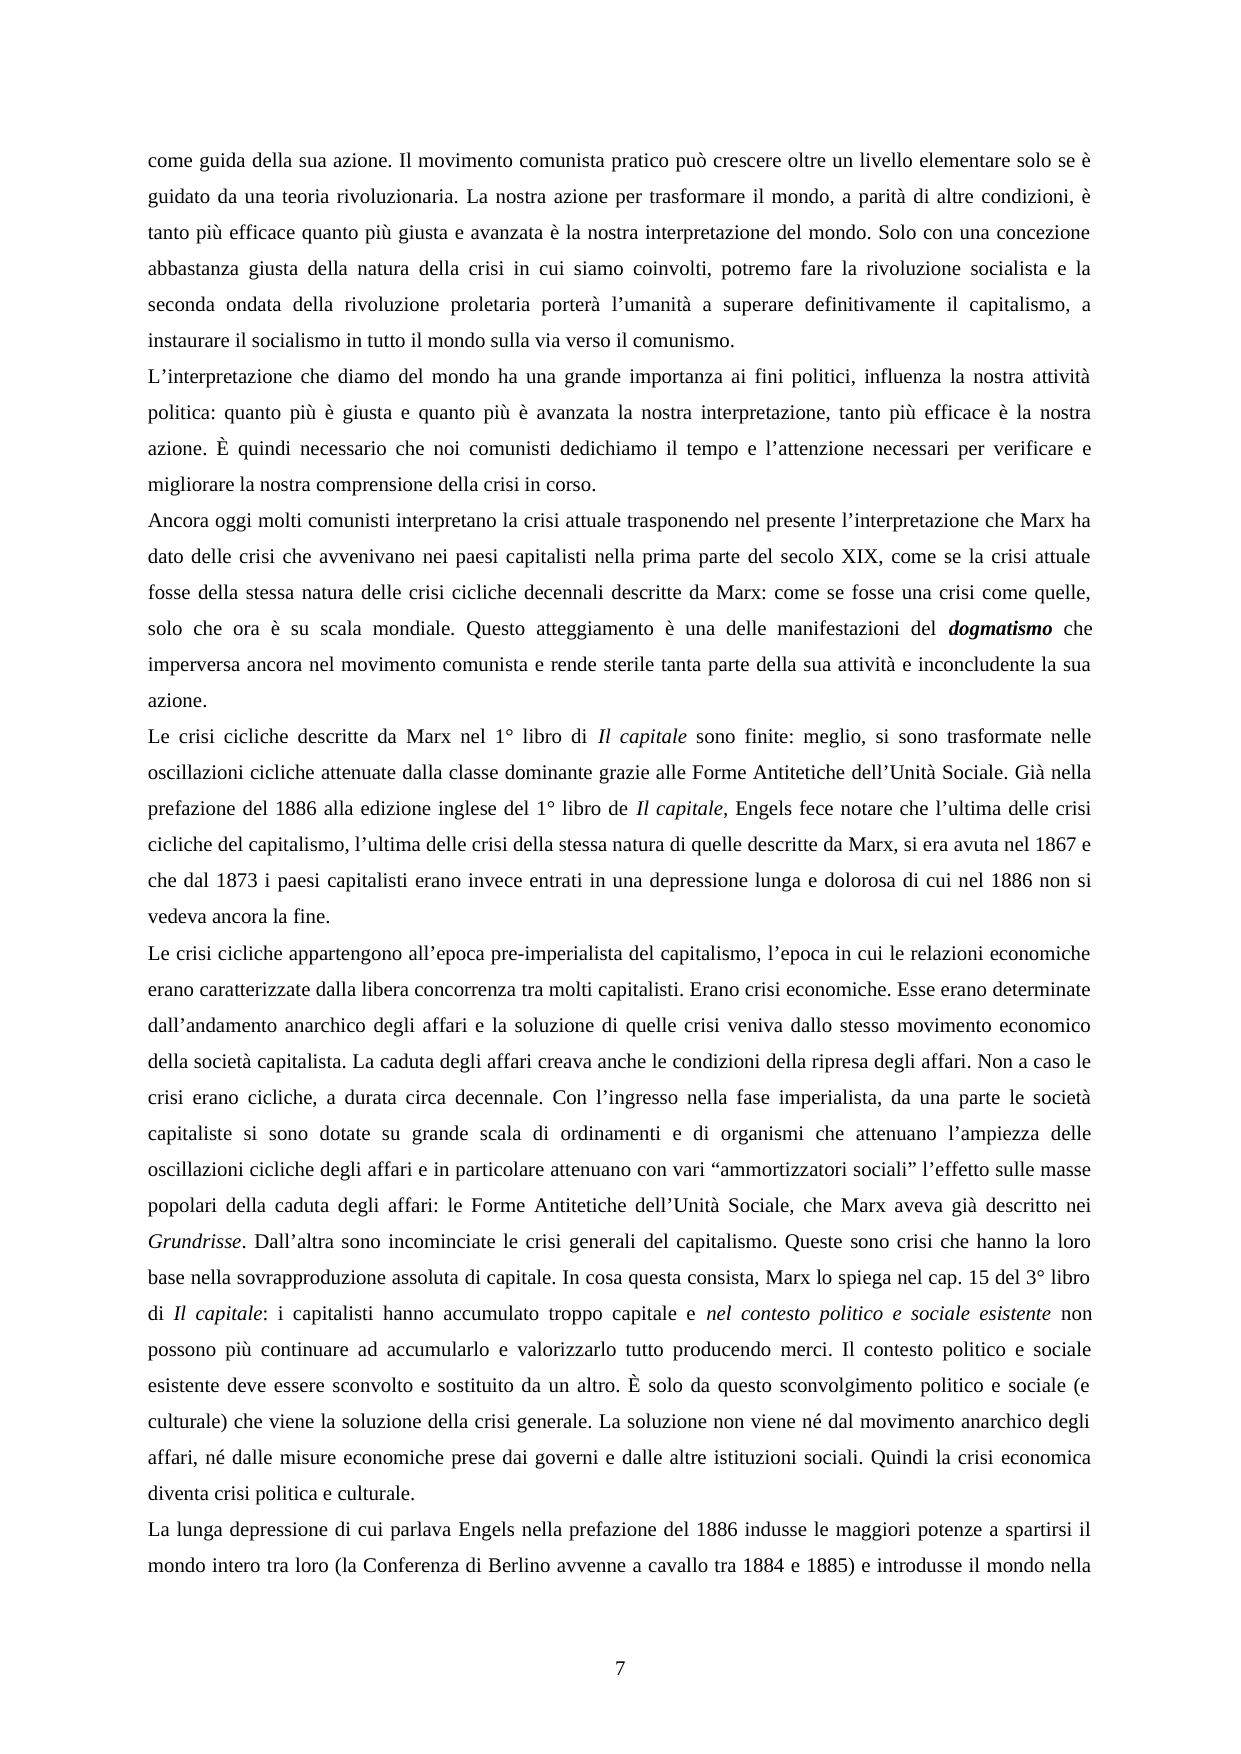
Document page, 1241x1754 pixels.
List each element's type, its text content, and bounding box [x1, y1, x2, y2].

text Le crisi cicliche descritte da Marx nel 1° libro di Il capitale sono finite: meglio, si sono trasformate nelle oscillazioni cicliche attenuate dalla classe dominante grazie alle Forme Antitetiche dell’Unità Sociale. Già nella prefazione del 1886 alla edizione inglese del 1° libro de Il capitale, Engels fece notare che l’ultima delle crisi cicliche del capitalismo, l’ultima delle crisi della stessa natura di quelle descritte da Marx, si era avuta nel 1867 e che dal 1873 i paesi capitalisti erano invece entrati in una depressione lunga e dolorosa di cui nel 1886 non si vedeva ancora la fine. [148, 724, 1092, 928]
text L’interpretazione che diamo del mondo ha una grande importanza ai fini politici, influenza la nostra attività politica: quanto più è giusta e quanto più è avanzata la nostra interpretazione, tanto più efficace è la nostra azione. È quindi necessario che noi comunisti dedichiamo il tempo e l’attenzione necessari per verificare e migliorare la nostra comprensione della crisi in corso. [148, 364, 1092, 496]
text come guida della sua azione. Il movimento comunista pratico può crescere oltre un livello elementare solo se è guidato da una teoria rivoluzionaria. La nostra azione per trasformare il mondo, a parità di altre condizioni, è tanto più efficace quanto più giusta e avanzata è la nostra interpretazione del mondo. Solo con una concezione abbastanza giusta della natura della crisi in cui siamo coinvolti, potremo fare la rivoluzione socialista e la seconda ondata della rivoluzione proletaria porterà l’umanità a superare definitivamente il capitalismo, a instaurare il socialismo in tutto il mondo sulla via verso il comunismo. [148, 148, 1092, 352]
text Le crisi cicliche appartengono all’epoca pre-imperialista del capitalismo, l’epoca in cui le relazioni economiche erano caratterizzate dalla libera concorrenza tra molti capitalisti. Erano crisi economiche. Esse erano determinate dall’andamento anarchico degli affari e la soluzione di quelle crisi veniva dallo stesso movimento economico della società capitalista. La caduta degli affari creava anche le condizioni della ripresa degli affari. Non a caso le crisi erano cicliche, a durata circa decennale. Con l’ingresso nella fase imperialista, da una parte le società capitaliste si sono dotate su grande scala di ordinamenti e di organismi che attenuano l’ampiezza delle oscillazioni cicliche degli affari e in particolare attenuano con vari “ammortizzatori sociali” l’effetto sulle masse popolari della caduta degli affari: le Forme Antitetiche dell’Unità Sociale, che Marx aveva già descritto nei Grundrisse. Dall’altra sono incominciate le crisi generali del capitalismo. Queste sono crisi che hanno la loro base nella sovrapproduzione assoluta di capitale. In cosa questa consista, Marx lo spiega nel cap. 15 del 3° libro di Il capitale: i capitalisti hanno accumulato troppo capitale e nel contesto politico e sociale esistente non possono più continuare ad accumularlo e valorizzarlo tutto producendo merci. Il contesto politico e sociale esistente deve essere sconvolto e sostituito da un altro. È solo da questo sconvolgimento politico e sociale (e culturale) che viene la soluzione della crisi generale. La soluzione non viene né dal movimento anarchico degli affari, né dalle misure economiche prese dai governi e dalle altre istituzioni sociali. Quindi la crisi economica diventa crisi politica e culturale. [148, 941, 1092, 1505]
text Ancora oggi molti comunisti interpretano la crisi attuale trasponendo nel presente l’interpretazione che Marx ha dato delle crisi che avvenivano nei paesi capitalisti nella prima parte del secolo XIX, come se la crisi attuale fosse della stessa natura delle crisi cicliche decennali descritte da Marx: come se fosse una crisi come quelle, solo che ora è su scala mondiale. Questo atteggiamento è una delle manifestazioni del dogmatismo che imperversa ancora nel movimento comunista e rende sterile tanta parte della sua attività e inconcludente la sua azione. [148, 508, 1092, 712]
text La lunga depressione di cui parlava Engels nella prefazione del 1886 indusse le maggiori potenze a spartirsi il mondo intero tra loro (la Conferenza di Berlino avvenne a cavallo tra 1884 e 1885) e introdusse il mondo nella [148, 1517, 1092, 1577]
